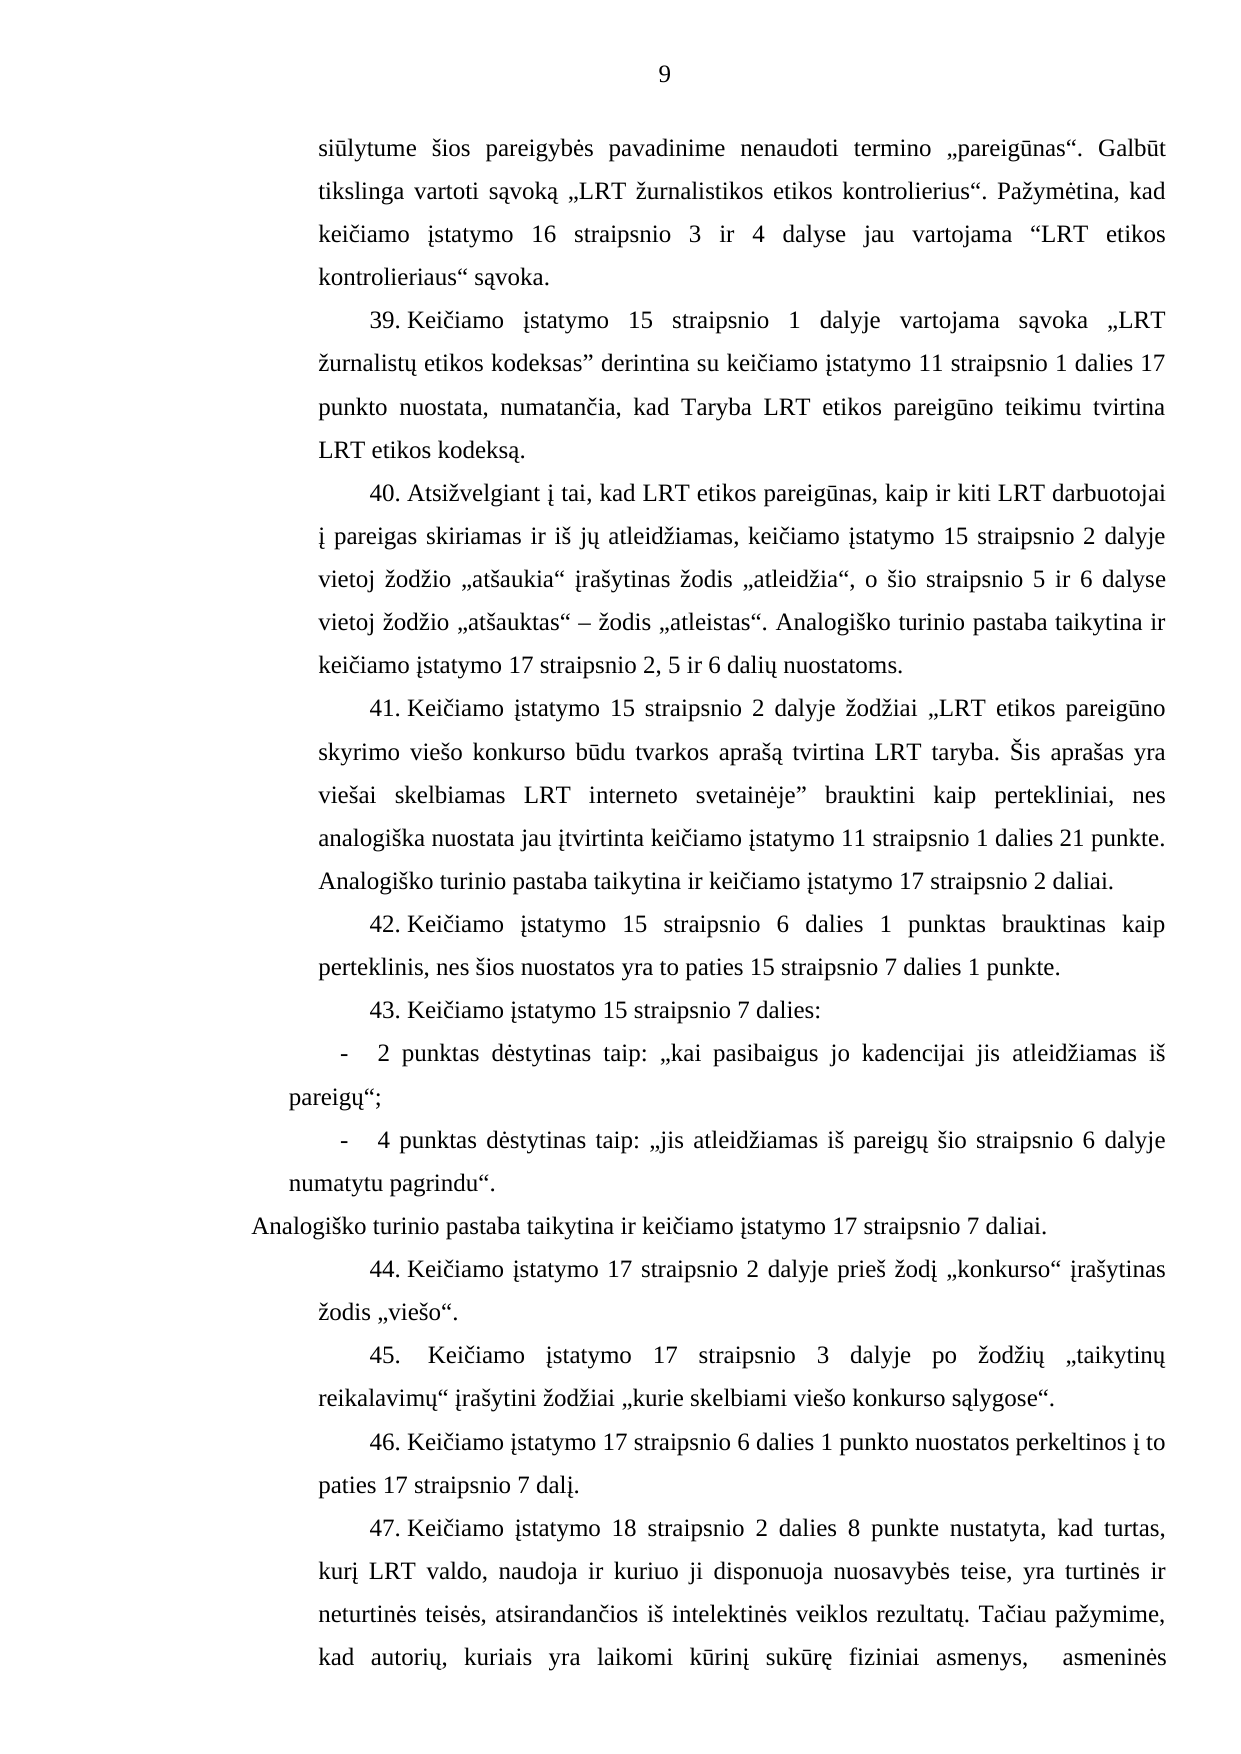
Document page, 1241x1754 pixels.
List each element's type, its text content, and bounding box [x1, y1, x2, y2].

text Analogiško turinio pastaba taikytina ir keičiamo įstatymo 17 straipsnio 7 daliai. [162, 1211, 1167, 1240]
list Keičiamo įstatymo 17 straipsnio 2 dalyje prieš žodį „konkurso“ įrašytinas žodis „viešo“. [281, 1254, 1167, 1326]
list 4 punktas dėstytinas taip: „jis atleidžiamas iš pareigų šio straipsnio 6 dalyje numatytu pagrindu“. [251, 1125, 1167, 1197]
list Keičiamo įstatymo 17 straipsnio 6 dalies 1 punkto nuostatos perkeltinos į to paties 17 straipsnio 7 dalį. [281, 1427, 1167, 1498]
list Atsižvelgiant į tai, kad LRT etikos pareigūnas, kaip ir kiti LRT darbuotojai į pareigas skiriamas ir iš jų atleidžiamas, keičiamo įstatymo 15 straipsnio 2 dalyje vietoj žodžio „atšaukia“ įrašytinas žodis „atleidžia“, o šio straipsnio 5 ir 6 dalyse vietoj žodžio „atšauktas“ – žodis „atleistas“. Analogiško turinio pastaba taikytina ir keičiamo įstatymo 17 straipsnio 2, 5 ir 6 dalių nuostatoms. [281, 478, 1167, 679]
list Keičiamo įstatymo 18 straipsnio 2 dalies 8 punkte nustatyta, kad turtas, kurį LRT valdo, naudoja ir kuriuo ji disponuoja nuosavybės teise, yra turtinės ir neturtinės teisės, atsirandančios iš intelektinės veiklos rezultatų. Tačiau pažymime, kad autorių, kuriais yra laikomi kūrinį sukūrę fiziniai asmenys, asmeninės [281, 1513, 1167, 1671]
list siūlytume šios pareigybės pavadinime nenaudoti termino „pareigūnas“. Galbūt tikslinga vartoti sąvoką „LRT žurnalistikos etikos kontrolierius“. Pažymėtina, kad keičiamo įstatymo 16 straipsnio 3 ir 4 dalyse jau vartojama “LRT etikos kontrolieriaus“ sąvoka. [281, 133, 1167, 291]
list Keičiamo įstatymo 15 straipsnio 7 dalies: [281, 995, 1167, 1024]
list Keičiamo įstatymo 15 straipsnio 6 dalies 1 punktas brauktinas kaip perteklinis, nes šios nuostatos yra to paties 15 straipsnio 7 dalies 1 punkte. [281, 909, 1167, 981]
list 2 punktas dėstytinas taip: „kai pasibaigus jo kadencijai jis atleidžiamas iš pareigų“; [251, 1038, 1167, 1110]
list Keičiamo įstatymo 17 straipsnio 3 dalyje po žodžių „taikytinų reikalavimų“ įrašytini žodžiai „kurie skelbiami viešo konkurso sąlygose“. [281, 1340, 1167, 1412]
list Keičiamo įstatymo 15 straipsnio 2 dalyje žodžiai „LRT etikos pareigūno skyrimo viešo konkurso būdu tvarkos aprašą tvirtina LRT taryba. Šis aprašas yra viešai skelbiamas LRT interneto svetainėje” brauktini kaip pertekliniai, nes analogiška nuostata jau įtvirtinta keičiamo įstatymo 11 straipsnio 1 dalies 21 punkte. Analogiško turinio pastaba taikytina ir keičiamo įstatymo 17 straipsnio 2 daliai. [281, 693, 1167, 895]
list Keičiamo įstatymo 15 straipsnio 1 dalyje vartojama sąvoka „LRT žurnalistų etikos kodeksas” derintina su keičiamo įstatymo 11 straipsnio 1 dalies 17 punkto nuostata, numatančia, kad Taryba LRT etikos pareigūno teikimu tvirtina LRT etikos kodeksą. [281, 305, 1167, 463]
